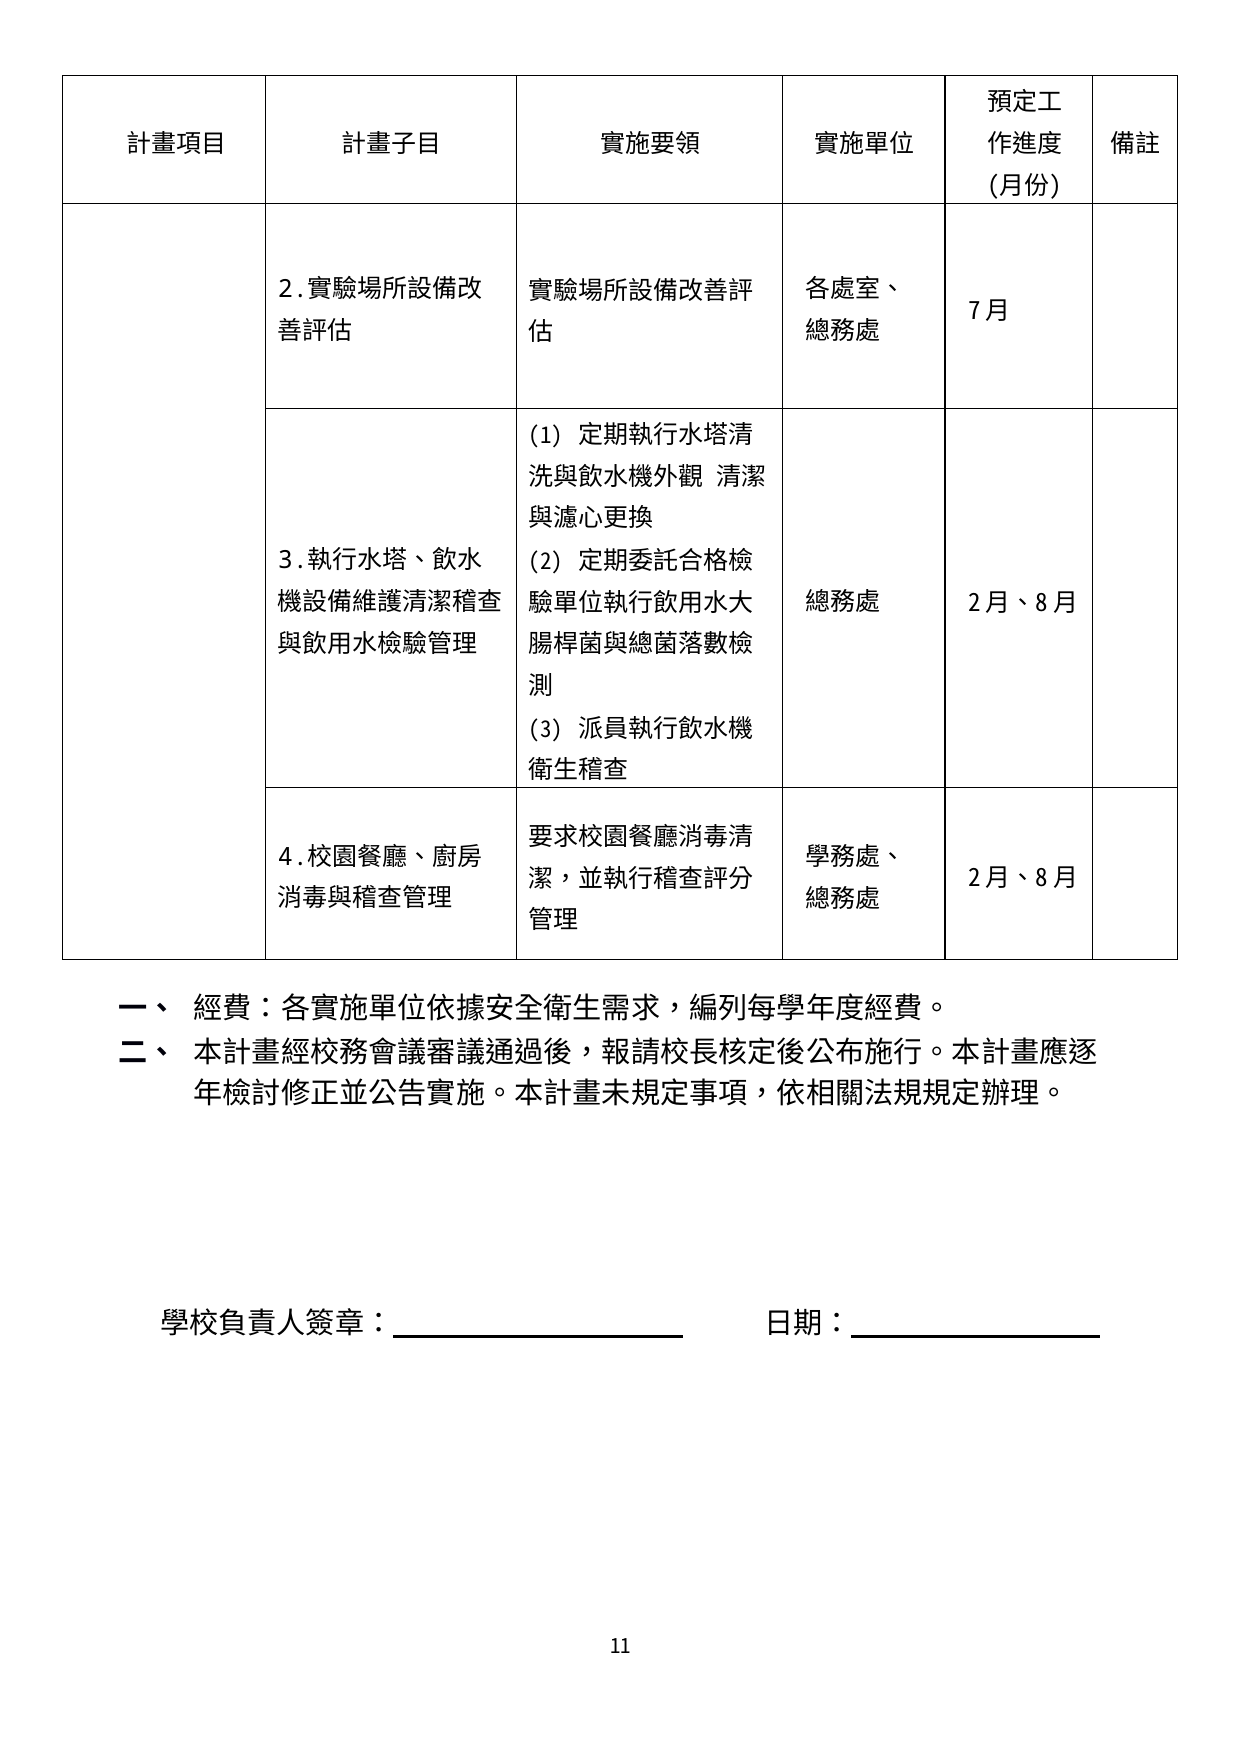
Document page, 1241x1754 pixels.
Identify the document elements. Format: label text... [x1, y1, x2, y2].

table_cell 4.校園餐廳、廚房消毒與稽查管理 [266, 788, 516, 959]
table_cell [1093, 409, 1177, 787]
list 經費：各實施單位依據安全衛生需求，編列每學年度經費。 [118, 985, 1122, 1026]
table_cell 2.實驗場所設備改善評估 [266, 204, 516, 408]
table_cell 7月 [946, 204, 1092, 408]
table_cell 3.執行水塔、飲水機設備維護清潔稽查與飲用水檢驗管理 [266, 409, 516, 787]
table_cell 2月、8月 [946, 409, 1092, 787]
table_cell 學務處、 總務處 [783, 788, 944, 959]
table_cell 要求校園餐廳消毒清潔，並執行稽查評分管理 [517, 788, 782, 959]
table_header 計畫子目 [266, 76, 516, 203]
table_cell [1093, 788, 1177, 959]
table_header 備註 [1093, 76, 1177, 203]
text 學校負責人簽章： 日期： [131, 1300, 1122, 1341]
table_header 實施要領 [517, 76, 782, 203]
table_header 預定工作進度 (月份) [946, 76, 1092, 203]
table_header 實施單位 [783, 76, 944, 203]
table_cell 2月、8月 [946, 788, 1092, 959]
table_cell 總務處 [783, 409, 944, 787]
table_cell 實驗場所設備改善評估 [517, 204, 782, 408]
table_header 計畫項目 [63, 76, 265, 203]
list 本計畫經校務會議審議通過後，報請校長核定後公布施行。本計畫應逐年檢討修正並公告實施。本計畫未規定事項，依相關法規規定辦理。 [118, 1029, 1122, 1112]
table_cell [1093, 204, 1177, 408]
table_cell [63, 204, 265, 959]
table_cell 各處室、 總務處 [783, 204, 944, 408]
table_cell 定期執行水塔清洗與飲水機外觀 清潔與濾心更換 定期委託合格檢驗單位執行飲用水大腸桿菌與總菌落數檢測 派員執行飲水機衛生稽查 [517, 409, 782, 787]
